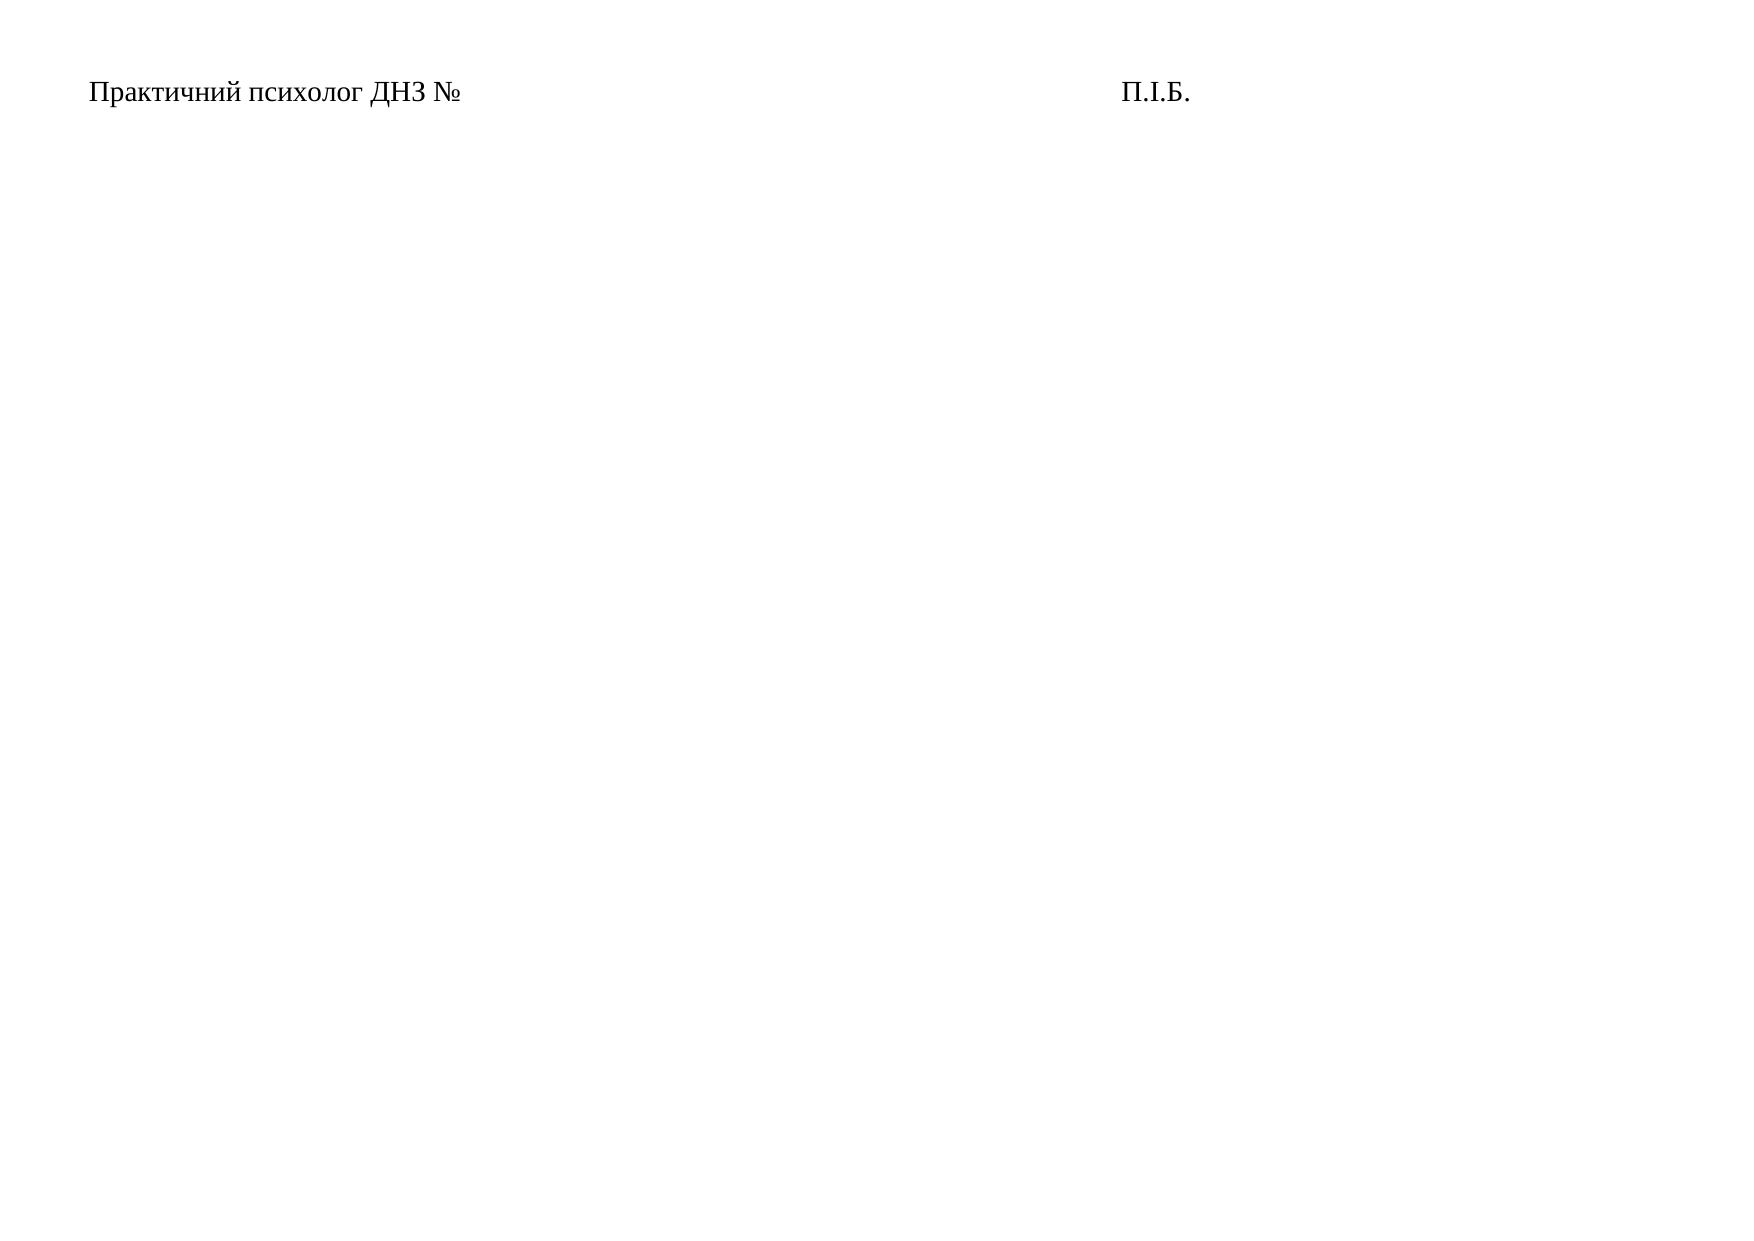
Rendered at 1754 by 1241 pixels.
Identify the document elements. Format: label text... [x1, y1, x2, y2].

text Практичний психолог ДНЗ № П.І.Б. [89, 74, 1636, 107]
